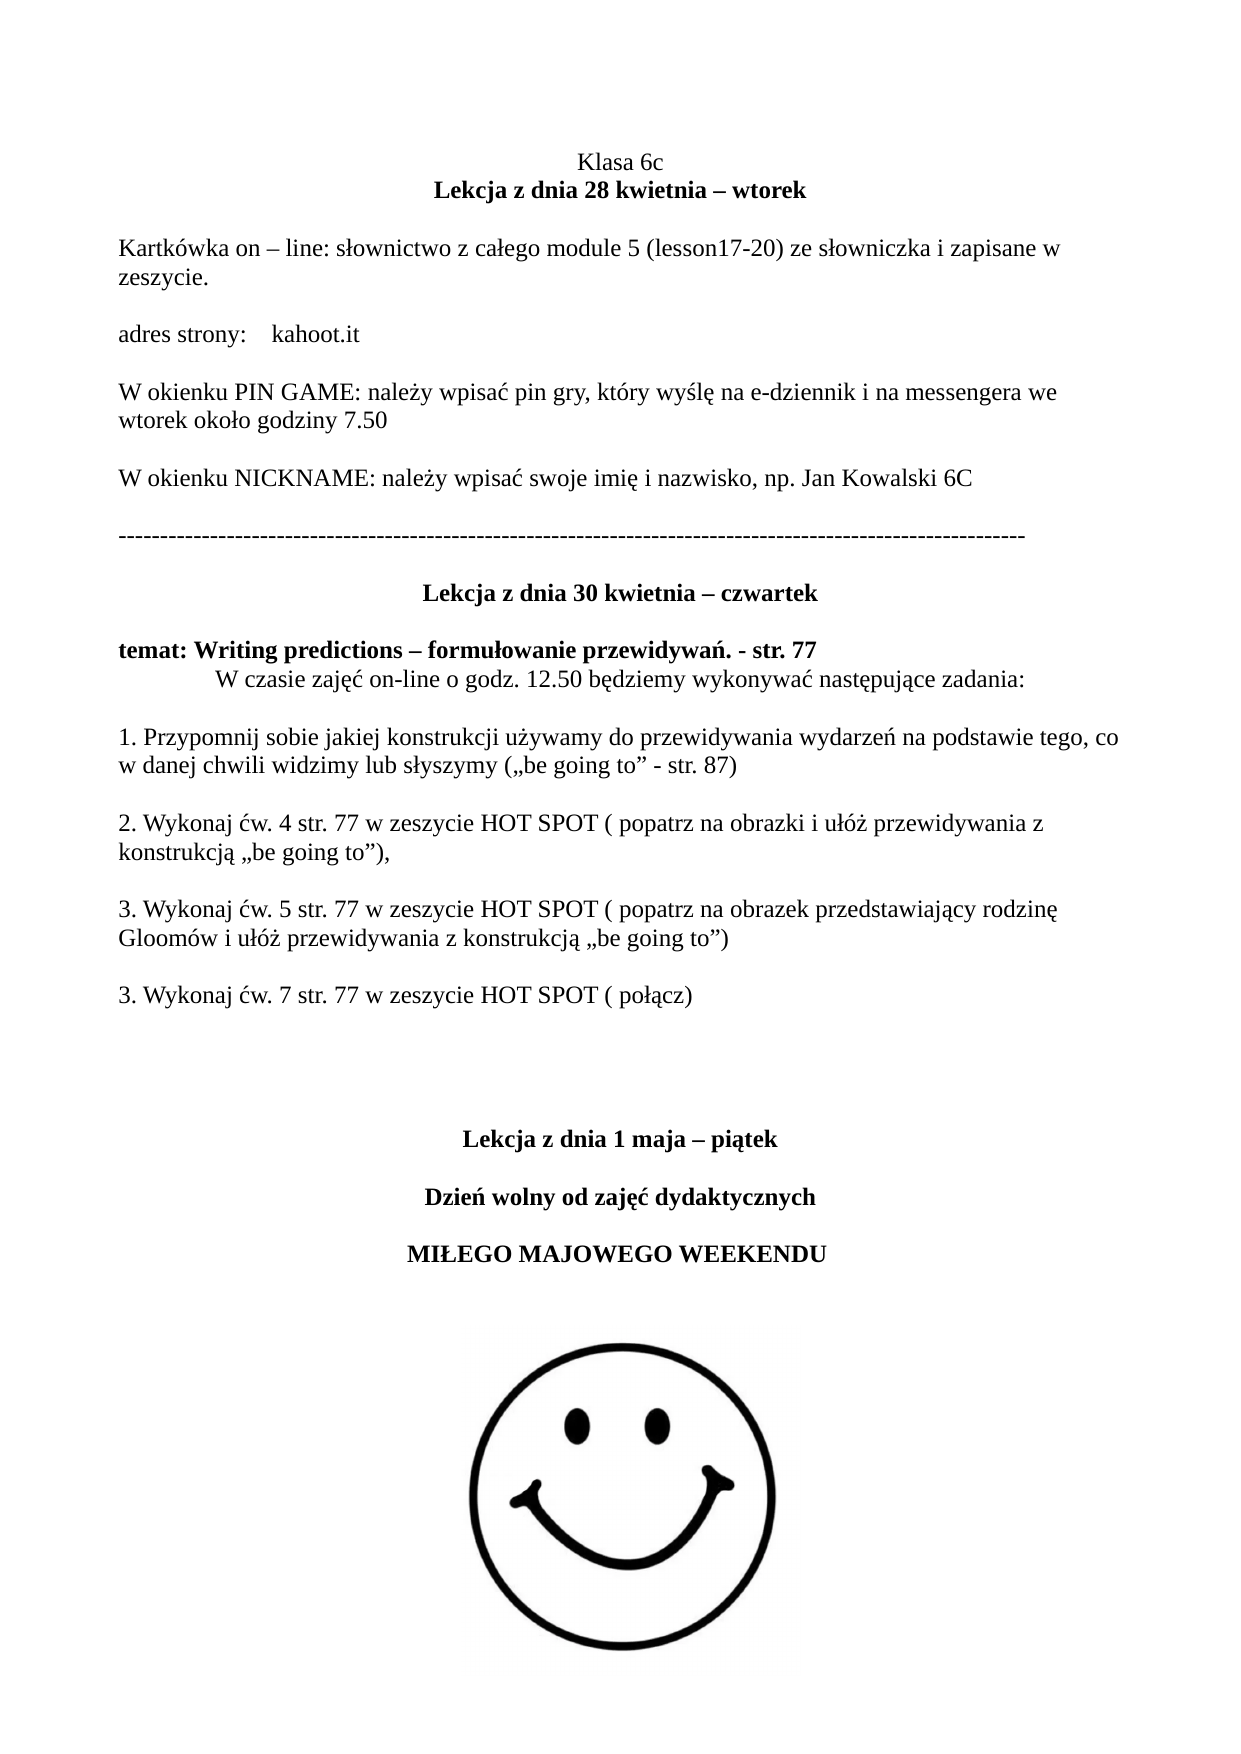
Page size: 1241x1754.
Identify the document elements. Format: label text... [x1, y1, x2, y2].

text W okienku PIN GAME: należy wpisać pin gry, który wyślę na e-dziennik i na messengera we wtorek około godziny 7.50 [118, 377, 1122, 434]
text 2. Wykonaj ćw. 4 str. 77 w zeszycie HOT SPOT ( popatrz na obrazki i ułóż przewidywania z konstrukcją „be going to”), [118, 808, 1122, 866]
picture [461, 1325, 801, 1676]
text adres strony: kahoot.it [118, 319, 1122, 348]
text W czasie zajęć on-line o godz. 12.50 będziemy wykonywać następujące zadania: [118, 664, 1122, 693]
text ------------------------------------------------------------------------------------------------------------- [118, 521, 1122, 549]
text W okienku NICKNAME: należy wpisać swoje imię i nazwisko, np. Jan Kowalski 6C [118, 434, 1122, 521]
text Lekcja z dnia 28 kwietnia – wtorek [118, 176, 1122, 204]
text Kartkówka on – line: słownictwo z całego module 5 (lesson17-20) ze słowniczka i zapisane w zeszycie. [118, 233, 1122, 291]
text MIŁEGO MAJOWEGO WEEKENDU [118, 1239, 1122, 1268]
text Dzień wolny od zajęć dydaktycznych [118, 1182, 1122, 1211]
text Klasa 6c [118, 147, 1122, 176]
text Lekcja z dnia 1 maja – piątek [118, 1124, 1122, 1153]
text temat: Writing predictions – formułowanie przewidywań. - str. 77 [118, 636, 1122, 664]
text 3. Wykonaj ćw. 7 str. 77 w zeszycie HOT SPOT ( połącz) [118, 981, 1122, 1009]
text 3. Wykonaj ćw. 5 str. 77 w zeszycie HOT SPOT ( popatrz na obrazek przedstawiający rodzinę Gloomów i ułóż przewidywania z konstrukcją „be going to”) [118, 894, 1122, 952]
text Lekcja z dnia 30 kwietnia – czwartek [118, 578, 1122, 607]
text 1. Przypomnij sobie jakiej konstrukcji używamy do przewidywania wydarzeń na podstawie tego, co w danej chwili widzimy lub słyszymy („be going to” - str. 87) [118, 722, 1122, 779]
